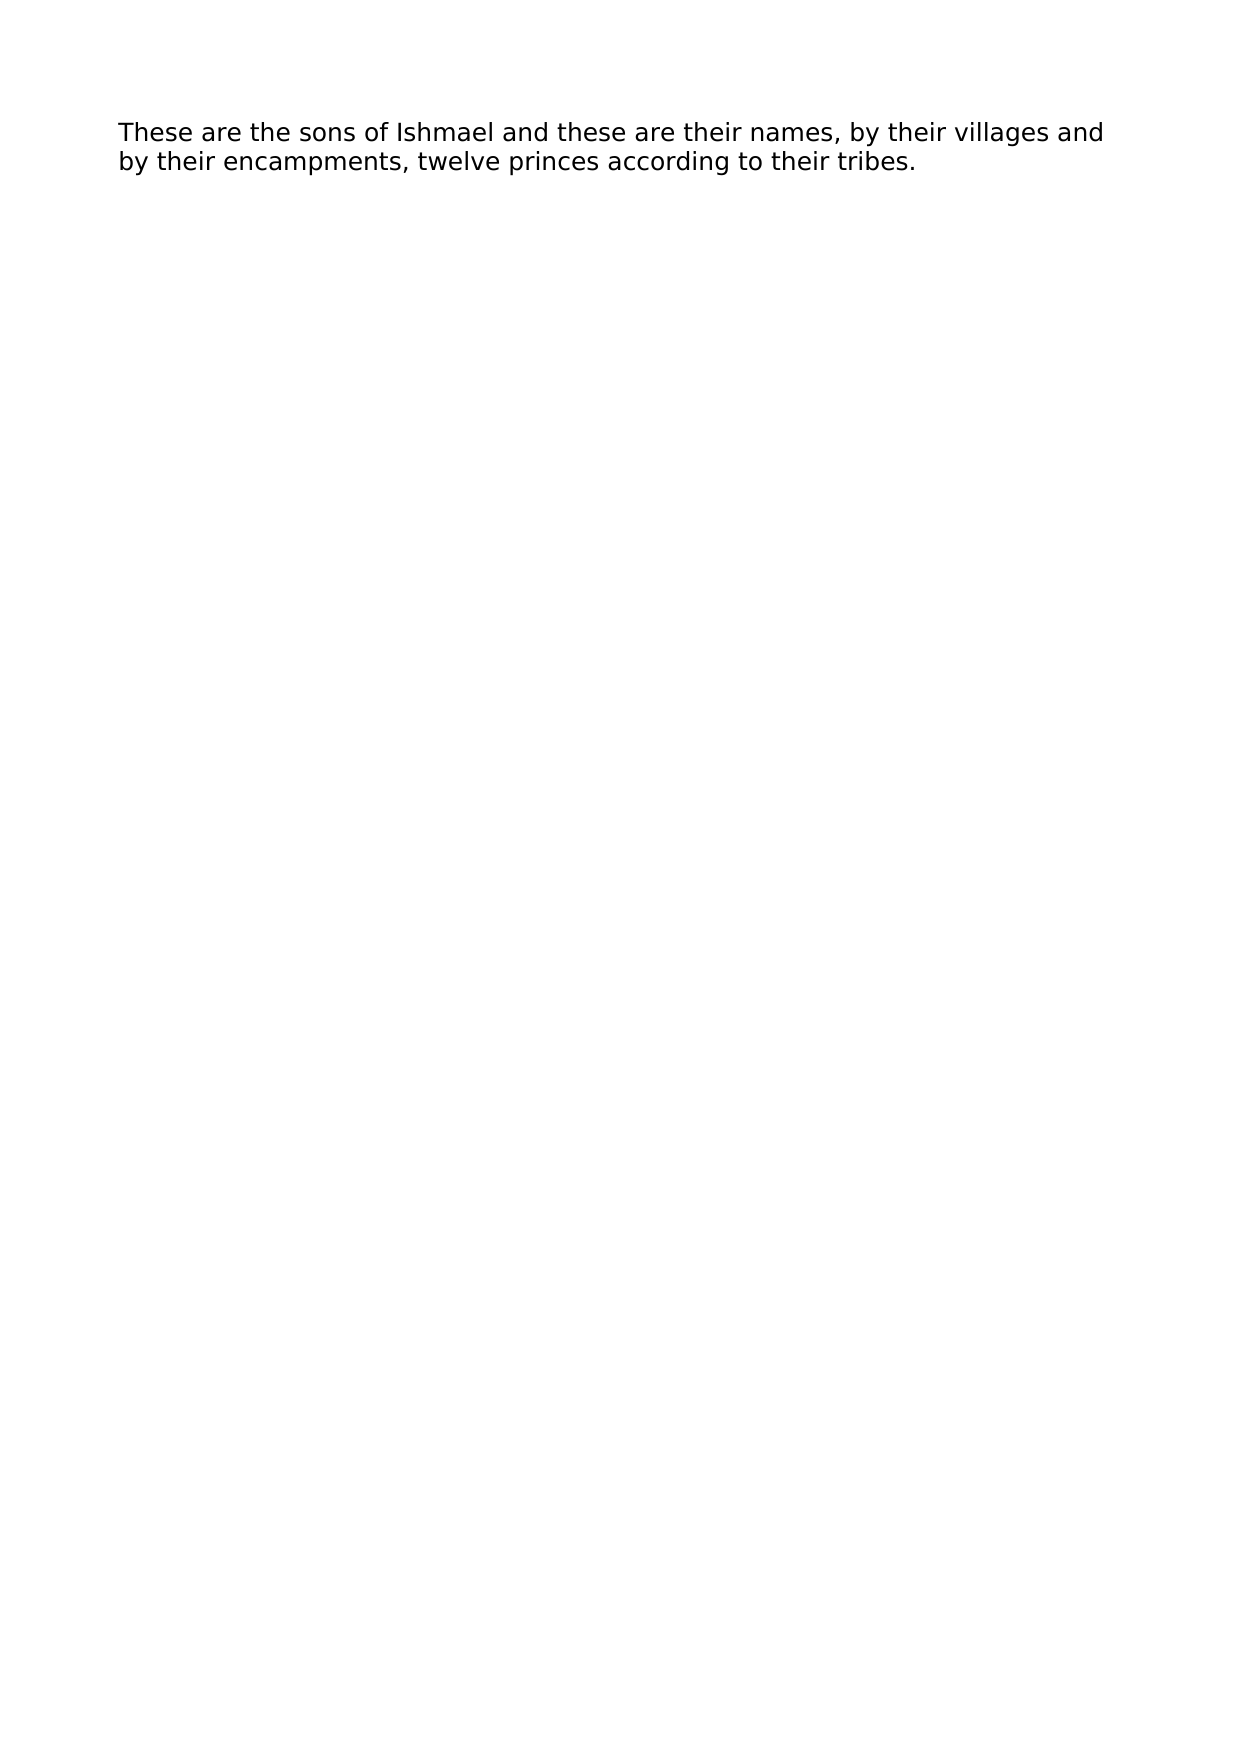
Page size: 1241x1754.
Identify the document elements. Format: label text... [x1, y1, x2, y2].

text These are the sons of Ishmael and these are their names, by their villages and by their encampments, twelve princes according to their tribes. [118, 118, 1122, 176]
